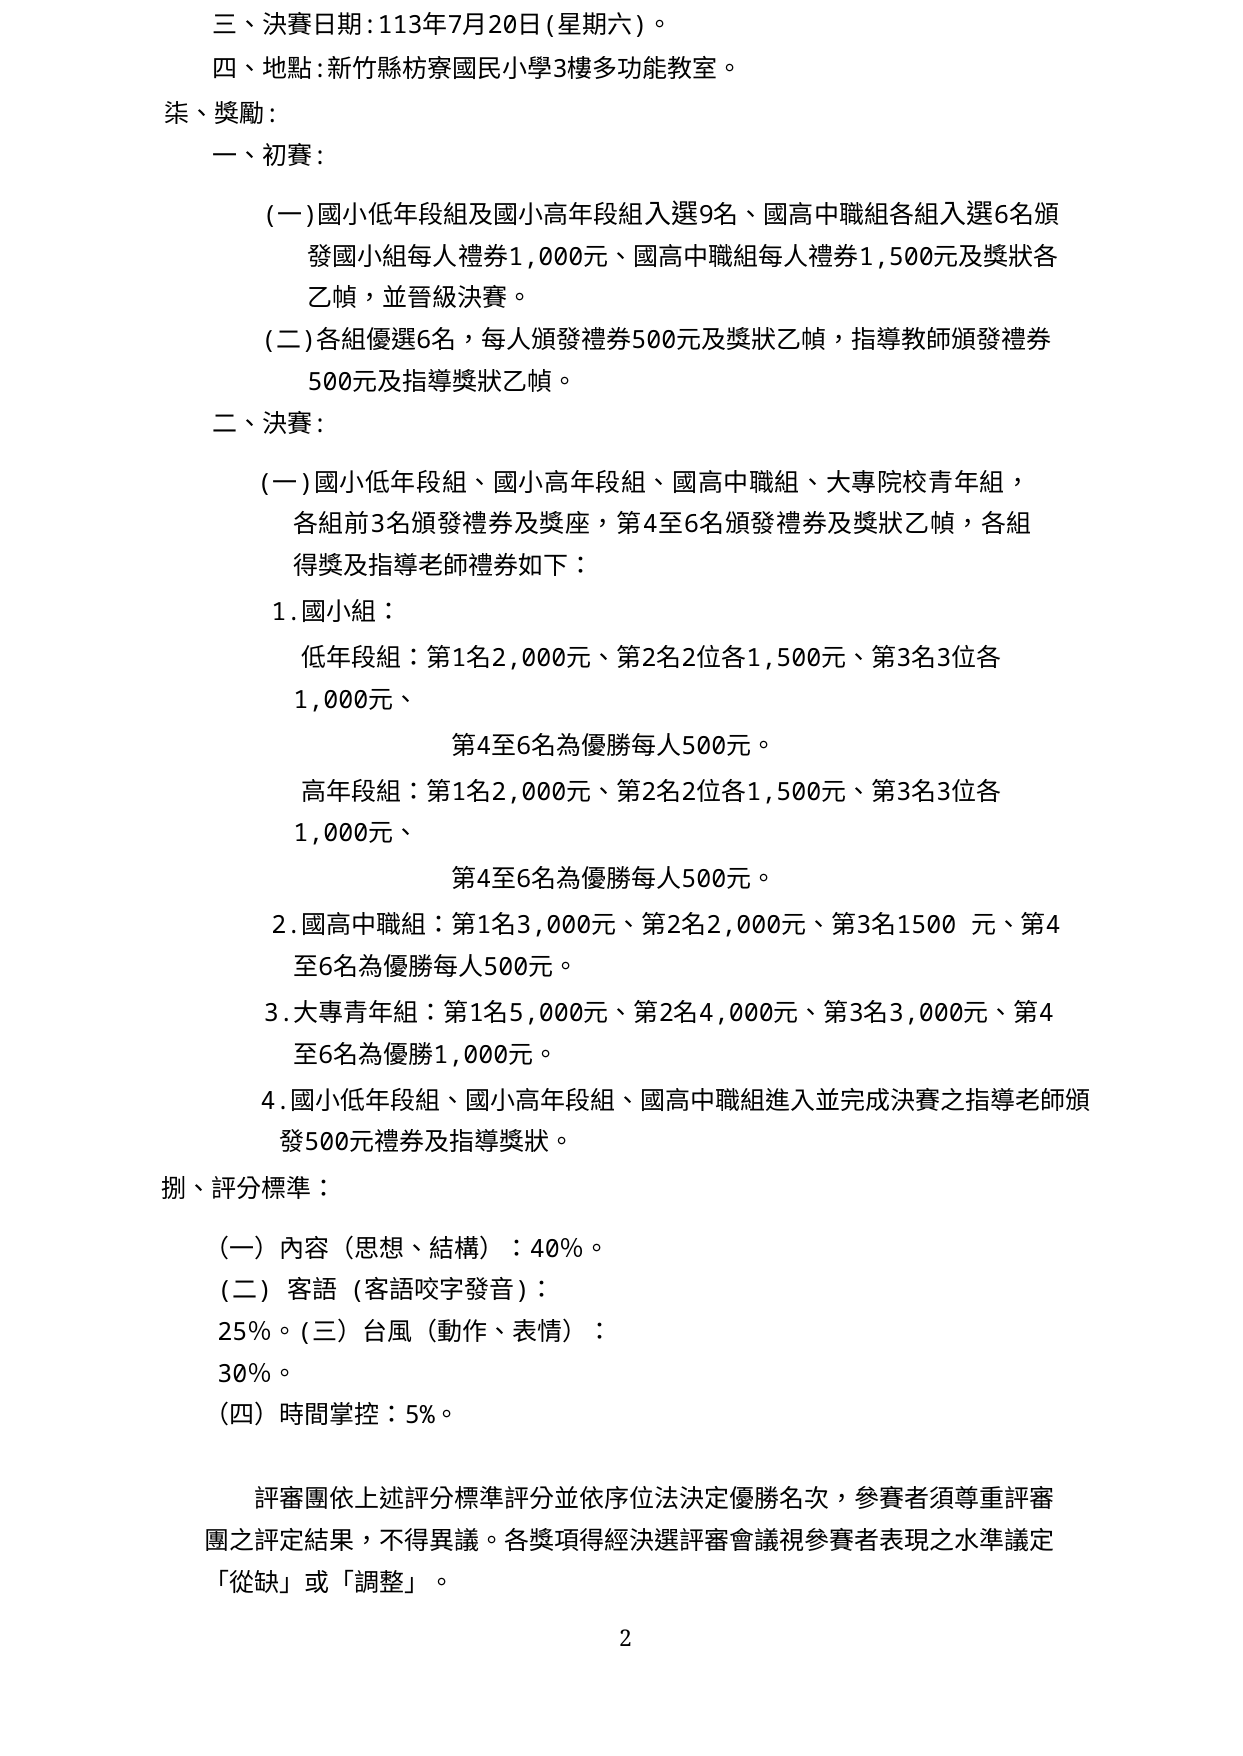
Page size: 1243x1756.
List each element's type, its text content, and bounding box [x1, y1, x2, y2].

text 高年段組：第1名2,000元、第2名2位各1,500元、第3名3位各1,000元、 [271, 767, 1073, 850]
text 評審團依上述評分標準評分並依序位法決定優勝名次，參賽者須尊重評審團之評定結果，不得異議。各獎項得經決選評審會議視參賽者表現之水準議定「從缺」或「調整」。 [204, 1474, 1056, 1599]
text (二)各組優選6名，每人頒發禮券500元及獎狀乙幀，指導教師頒發禮券500元及指導獎狀乙幀。 [261, 315, 1063, 398]
text 第4至6名為優勝每人500元。 [271, 854, 1073, 896]
text 四、地點:新竹縣枋寮國民小學3樓多功能教室。 [175, 44, 826, 86]
text 4.國小低年段組、國小高年段組、國高中職組進入並完成決賽之指導老師頒發500元禮券及指導獎狀。 [260, 1076, 1113, 1159]
text 低年段組：第1名2,000元、第2名2位各1,500元、第3名3位各1,000元、 [271, 633, 1073, 716]
text 二、決賽: [212, 399, 1113, 440]
text 三、決賽日期:113年7月20日(星期六)。 [212, 0, 1064, 42]
text (一)國小低年段組及國小高年段組入選9名、國高中職組各組入選6名頒發國小組每人禮券1,000元、國高中職組每人禮券1,500元及獎狀各乙幀，並晉級決賽。 [262, 190, 1059, 315]
text （四）時間掌控：5%。 [204, 1390, 1113, 1432]
text （一）內容（思想、結構）：40％。 (二) 客語 (客語咬字發音)：25％。(三）台風（動作、表情）：30％。 [204, 1224, 620, 1390]
text 1.國小組： [271, 587, 1073, 629]
text 柒、獎勵: [164, 89, 826, 131]
text 3.大專青年組：第1名5,000元、第2名4,000元、第3名3,000元、第4至6名為優勝1,000元。 [264, 988, 1065, 1071]
text 一、初賽: [212, 131, 1113, 172]
text 第4至6名為優勝每人500元。 [271, 721, 1073, 762]
text 2.國高中職組：第1名3,000元、第2名2,000元、第3名1500 元、第4至6名為優勝每人500元。 [271, 900, 1073, 984]
text (一)國小低年段組、國小高年段組、國高中職組、大專院校青年組，各組前3名頒發禮券及獎座，第4至6名頒發禮券及獎狀乙幀，各組得獎及指導老師禮券如下： [257, 458, 1033, 583]
text 捌、評分標準： [161, 1164, 1113, 1205]
